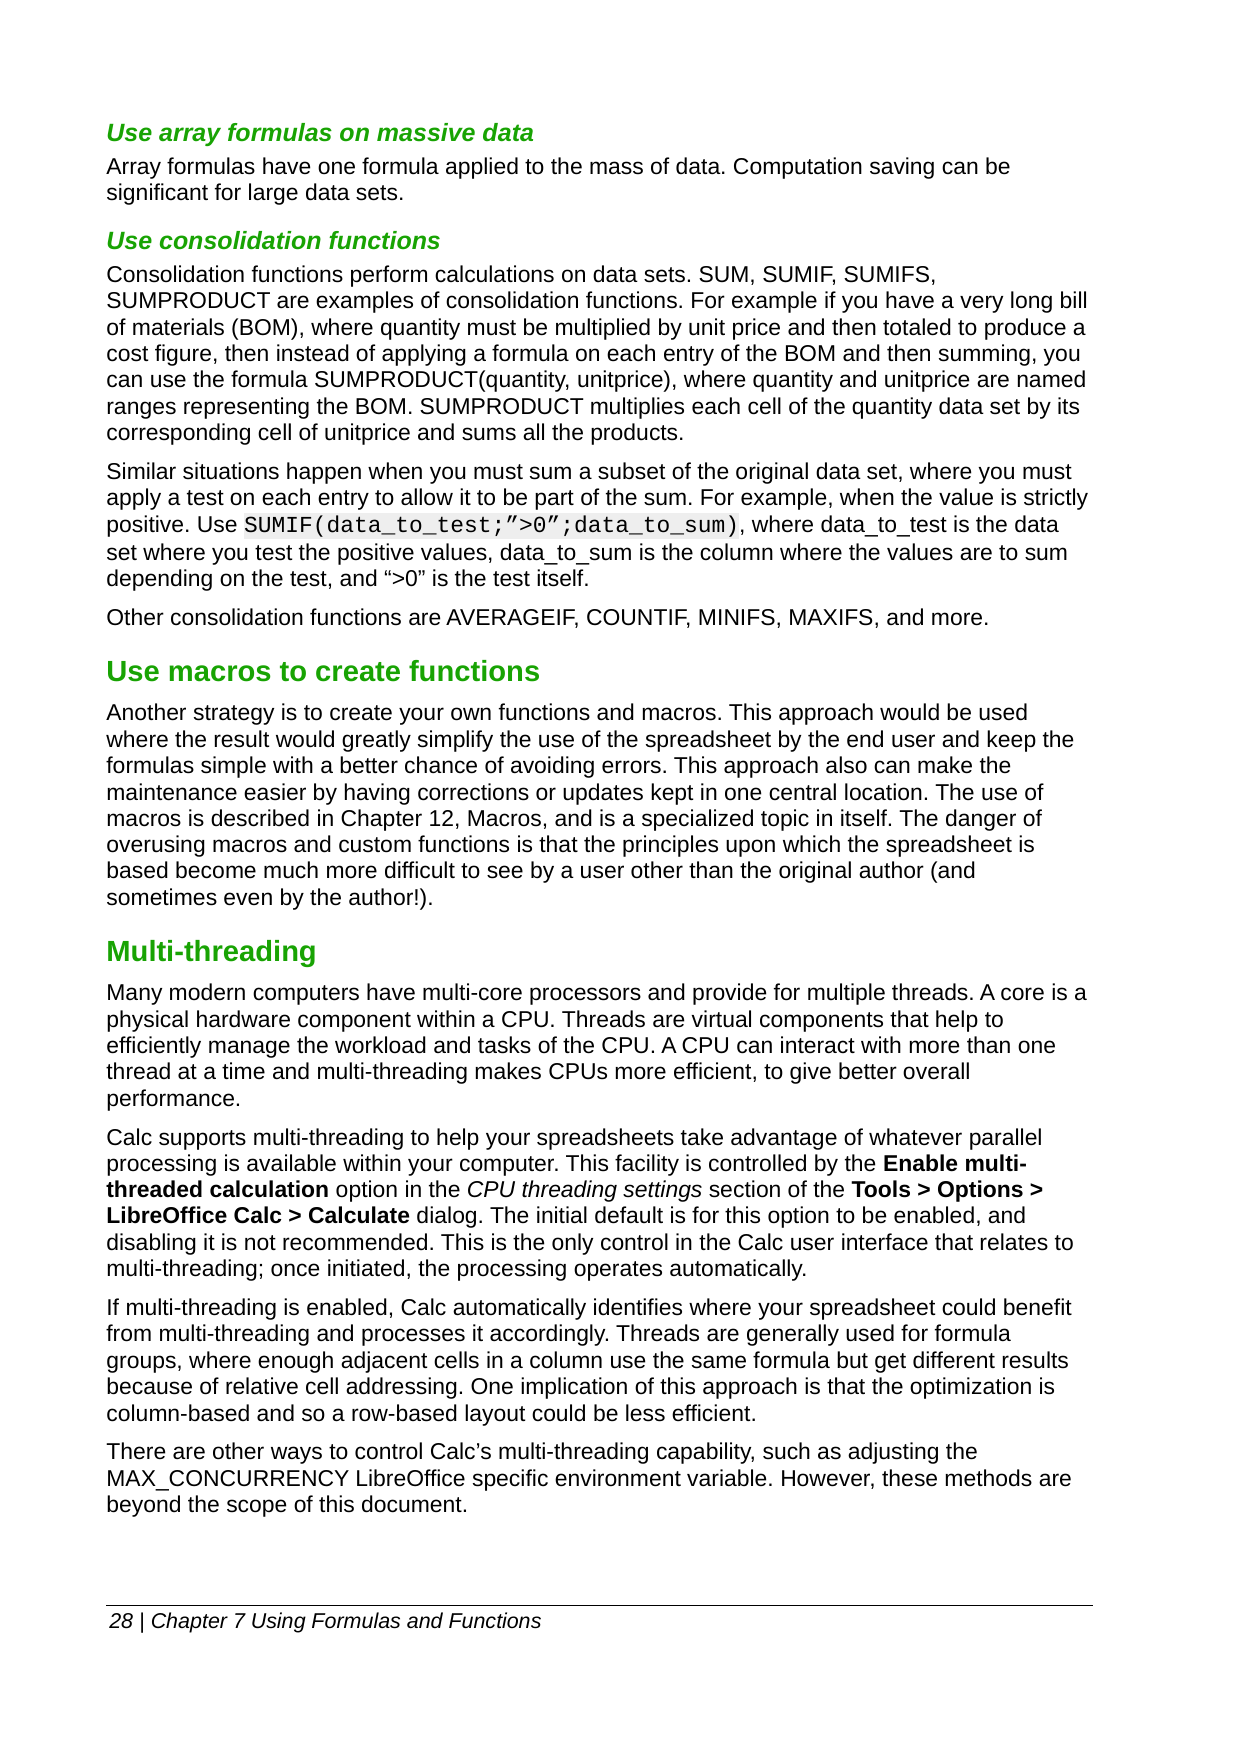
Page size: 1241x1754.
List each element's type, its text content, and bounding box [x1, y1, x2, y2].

text Other consolidation functions are AVERAGEIF, COUNTIF, MINIFS, MAXIFS, and more. [106, 604, 1093, 630]
subtitle Use macros to create functions [106, 654, 1093, 688]
text Another strategy is to create your own functions and macros. This approach would be used where the result would greatly simplify the use of the spreadsheet by the end user and keep the formulas simple with a better chance of avoiding errors. This approach also can make the maintenance easier by having corrections or updates kept in one central location. The use of macros is described in Chapter 12, Macros, and is a specialized topic in itself. The danger of overusing macros and custom functions is that the principles upon which the spreadsheet is based become much more difficult to see by a user other than the original author (and sometimes even by the author!). [106, 699, 1093, 910]
subtitle Use array formulas on massive data [106, 118, 1093, 147]
text Consolidation functions perform calculations on data sets. SUM, SUMIF, SUMIFS, SUMPRODUCT are examples of consolidation functions. For example if you have a very long bill of materials (BOM), where quantity must be multiplied by unit price and then totaled to produce a cost figure, then instead of applying a formula on each entry of the BOM and then summing, you can use the formula SUMPRODUCT(quantity, unitprice), where quantity and unitprice are named ranges representing the BOM. SUMPRODUCT multiplies each cell of the quantity data set by its corresponding cell of unitprice and sums all the products. [106, 261, 1093, 445]
text Many modern computers have multi-core processors and provide for multiple threads. A core is a physical hardware component within a CPU. Threads are virtual components that help to efficiently manage the workload and tasks of the CPU. A CPU can interact with more than one thread at a time and multi-threading makes CPUs more efficient, to give better overall performance. [106, 979, 1093, 1111]
text There are other ways to control Calc’s multi-threading capability, such as adjusting the MAX_CONCURRENCY LibreOffice specific environment variable. However, these methods are beyond the scope of this document. [106, 1438, 1093, 1517]
text Array formulas have one formula applied to the mass of data. Computation saving can be significant for large data sets. [106, 153, 1093, 206]
subtitle Use consolidation functions [106, 226, 1093, 255]
subtitle Multi-threading [106, 934, 1093, 967]
text Calc supports multi-threading to help your spreadsheets take advantage of whatever parallel processing is available within your computer. This facility is controlled by the Enable multi-threaded calculation option in the CPU threading settings section of the Tools > Options > LibreOffice Calc > Calculate dialog. The initial default is for this option to be enabled, and disabling it is not recommended. This is the only control in the Calc user interface that relates to multi-threading; once initiated, the processing operates automatically. [106, 1123, 1093, 1282]
text Similar situations happen when you must sum a subset of the original data set, where you must apply a test on each entry to allow it to be part of the sum. For example, when the value is strictly positive. Use SUMIF(data_to_test;”>0”;data_to_sum), where data_to_test is the data set where you test the positive values, data_to_sum is the column where the values are to sum depending on the test, and “>0” is the test itself. [106, 458, 1093, 592]
text If multi-threading is enabled, Calc automatically identifies where your spreadsheet could benefit from multi-threading and processes it accordingly. Threads are generally used for formula groups, where enough adjacent cells in a column use the same formula but get different results because of relative cell addressing. One implication of this approach is that the optimization is column-based and so a row-based layout could be less efficient. [106, 1294, 1093, 1426]
